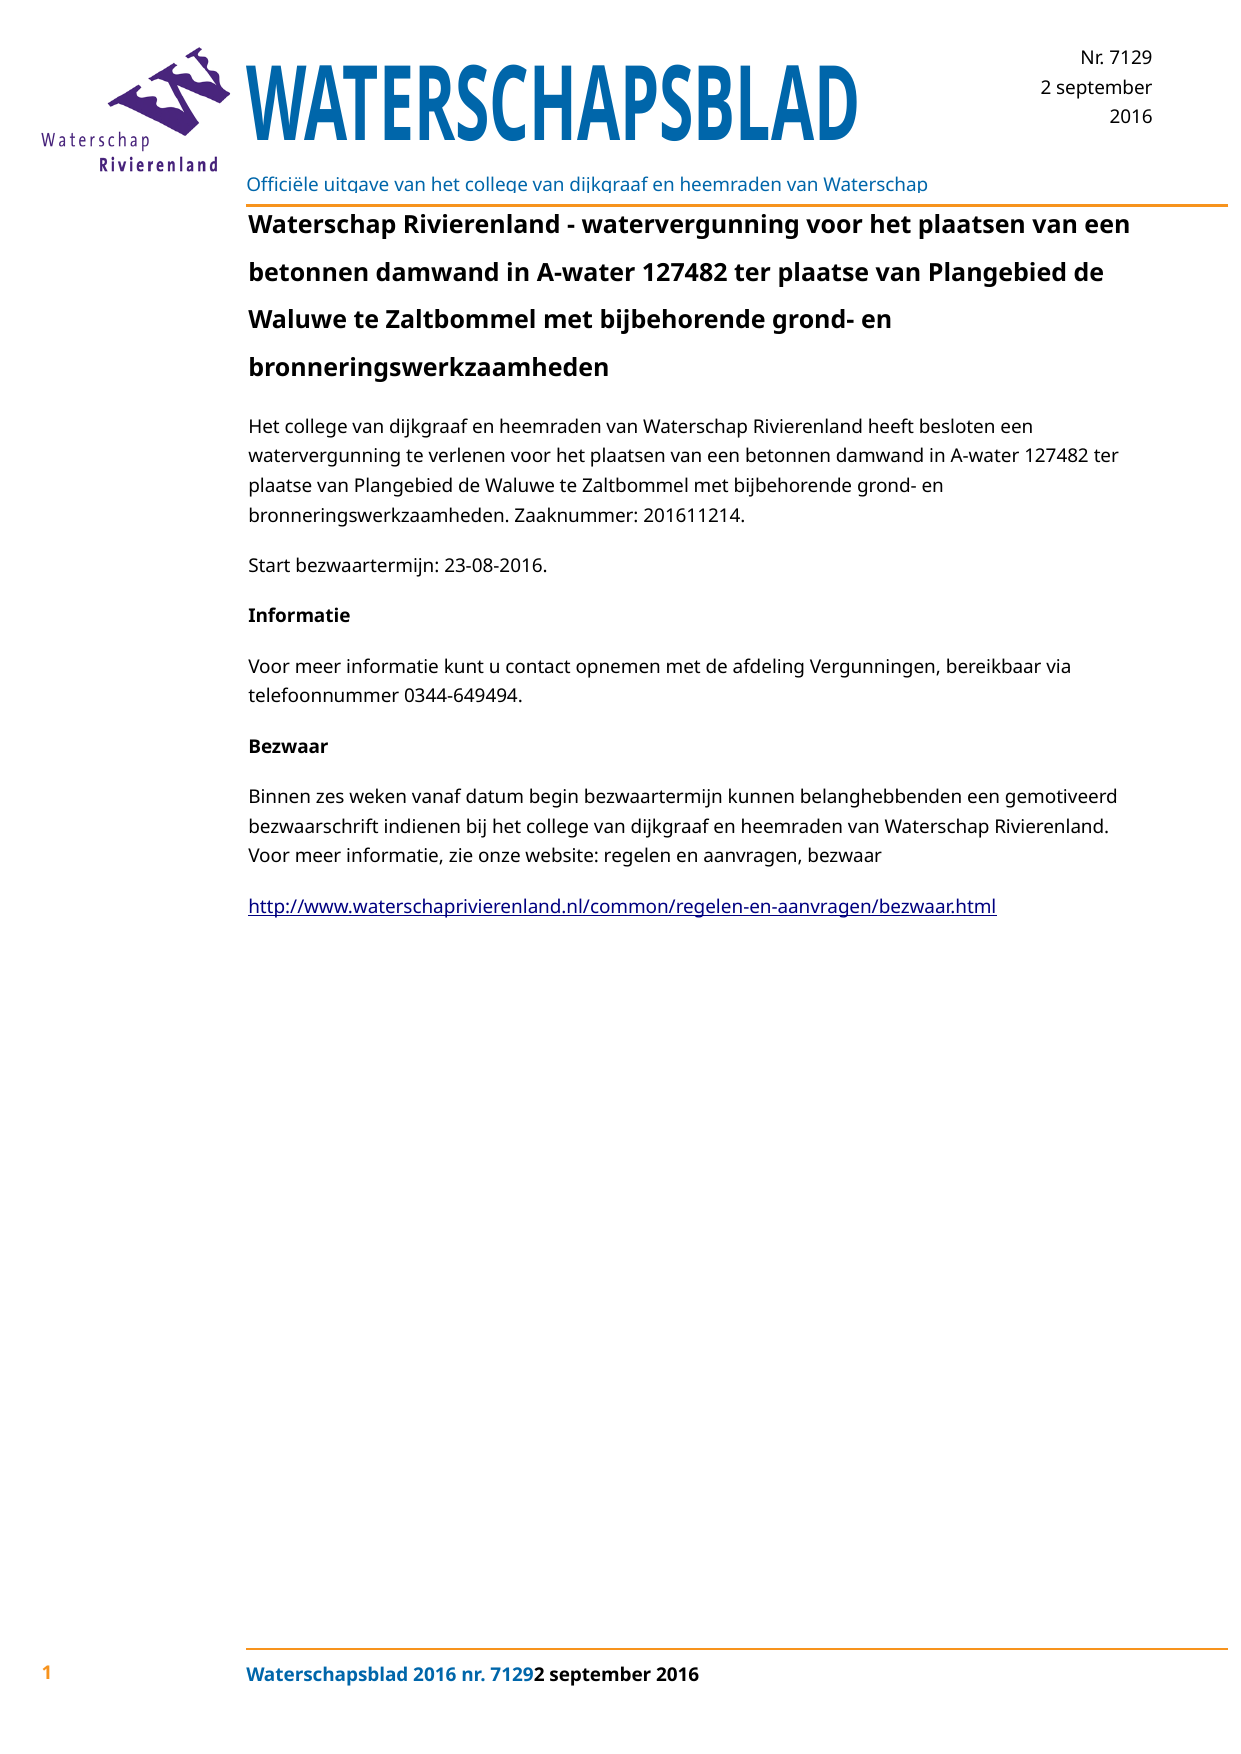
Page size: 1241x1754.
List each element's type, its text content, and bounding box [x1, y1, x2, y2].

text Bezwaar [248, 733, 1152, 759]
text Het college van dijkgraaf en heemraden van Waterschap Rivierenland heeft besloten een watervergunning te verlenen voor het plaatsen van een betonnen damwand in A-water 127482 ter plaatse van Plangebied de Waluwe te Zaltbommel met bijbehorende grond- en bronneringswerkzaamheden. Zaaknummer: 201611214. [248, 413, 1152, 528]
picture [41, 47, 231, 172]
text http://www.waterschaprivierenland.nl/common/regelen-en-aanvragen/bezwaar.html [248, 893, 1152, 919]
text Voor meer informatie kunt u contact opnemen met de afdeling Vergunningen, bereikbaar via telefoonnummer 0344-649494. [248, 653, 1152, 708]
text Waterschap Rivierenland - watervergunning voor het plaatsen van een betonnen damwand in A-water 127482 ter plaatse van Plangebied de Waluwe te Zaltbommel met bijbehorende grond- en bronneringswerkzaamheden [248, 207, 1152, 384]
text Binnen zes weken vanaf datum begin bezwaartermijn kunnen belanghebbenden een gemotiveerd bezwaarschrift indienen bij het college van dijkgraaf en heemraden van Waterschap Rivierenland. Voor meer informatie, zie onze website: regelen en aanvragen, bezwaar [248, 783, 1152, 868]
text Informatie [248, 603, 1152, 628]
text Start bezwaartermijn: 23-08-2016. [248, 552, 1152, 578]
